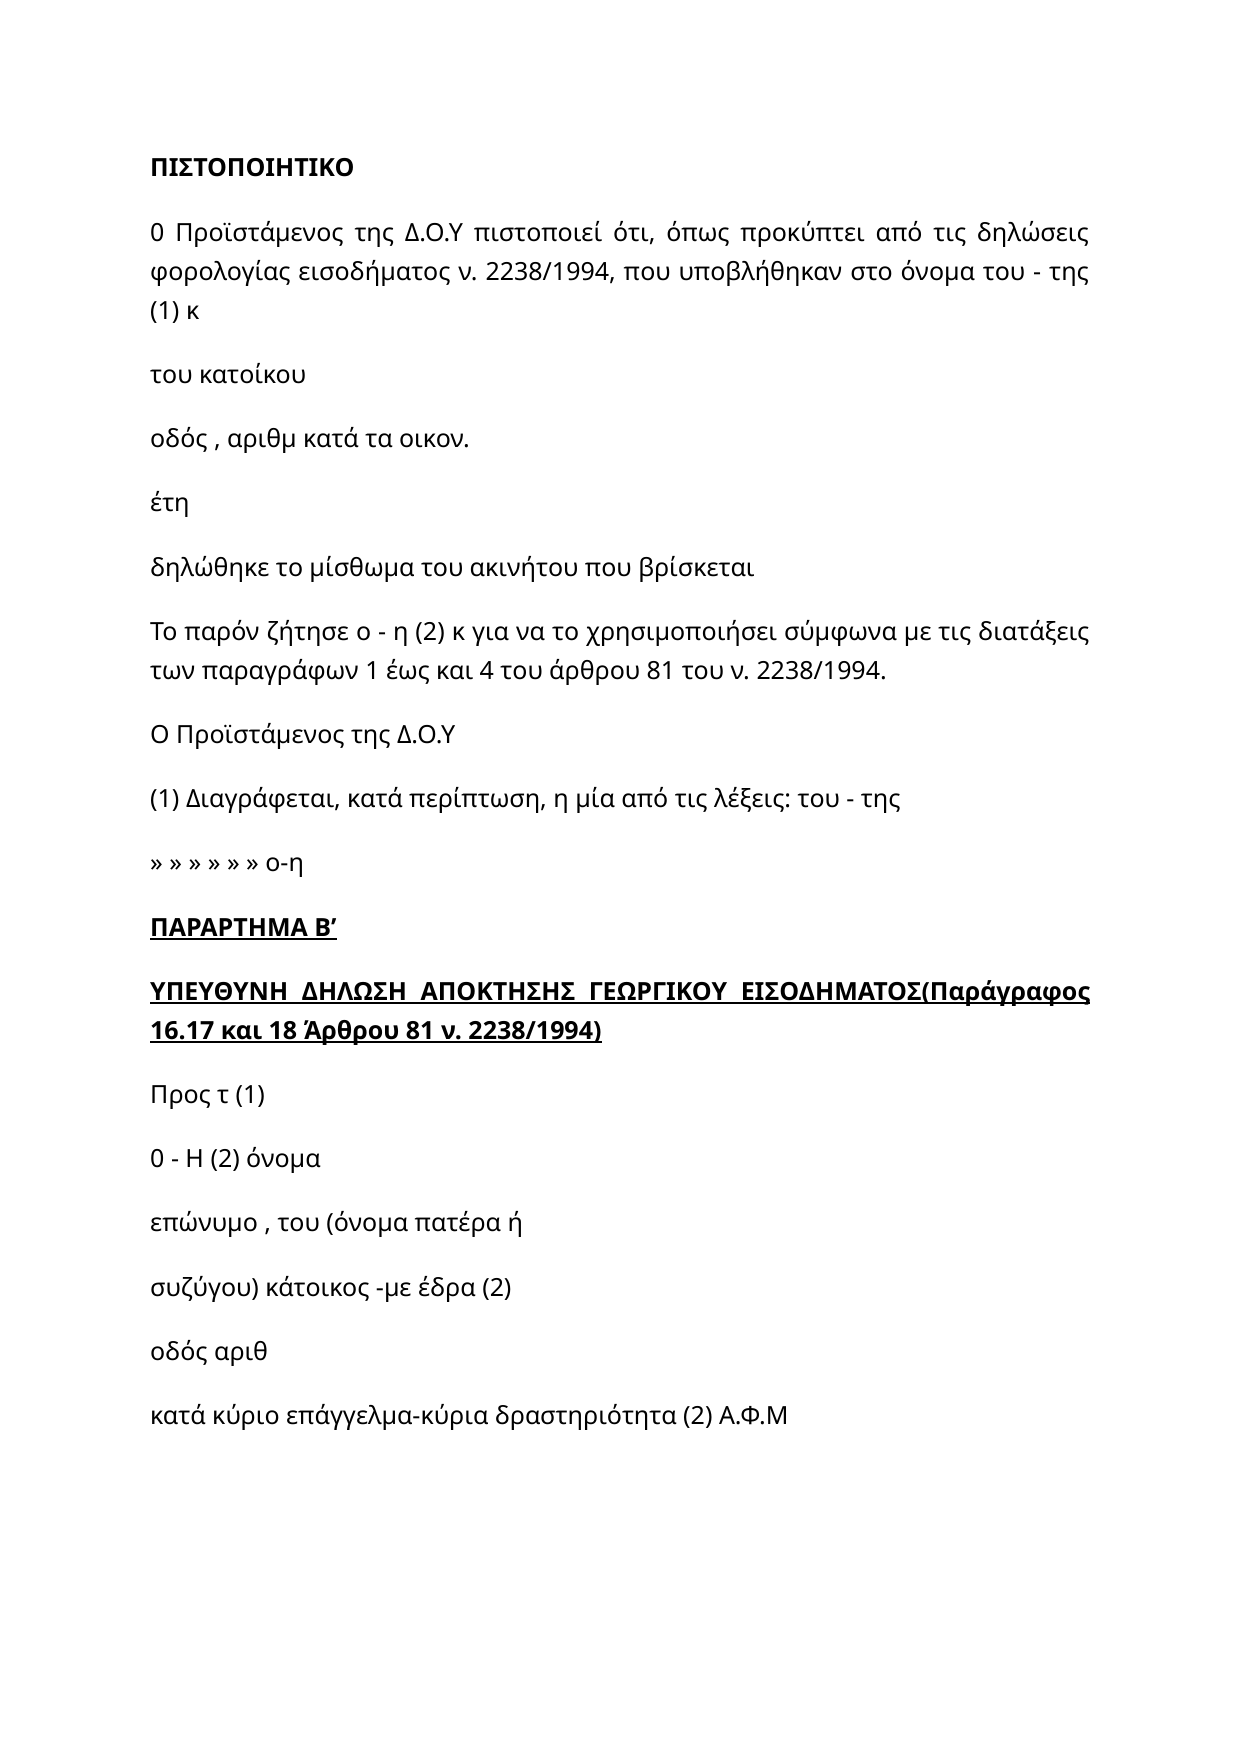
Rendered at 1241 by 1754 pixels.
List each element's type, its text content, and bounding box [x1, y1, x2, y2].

text (1) Διαγράφεται, κατά περίπτωση, η μία από τις λέξεις: του - της [150, 781, 1090, 815]
text ΠΙΣΤΟΠΟΙΗΤΙΚΟ [150, 150, 1090, 184]
text έτη [150, 485, 1090, 519]
text ΠΑΡΑΡΤΗΜΑ Β’ [150, 909, 1090, 943]
text οδός , αριθμ κατά τα οικον. [150, 421, 1090, 455]
text Ο Προϊστάμενος της Δ.Ο.Υ [150, 717, 1090, 751]
text Προς τ (1) [150, 1077, 1090, 1111]
text » » » » » » ο-η [150, 845, 1090, 879]
text κατά κύριο επάγγελμα-κύρια δραστηριότητα (2) Α.Φ.Μ [150, 1397, 1090, 1432]
text 0 - Η (2) όνομα [150, 1141, 1090, 1175]
text οδός αριθ [150, 1333, 1090, 1367]
text ΥΠΕΥΘΥΝΗ ΔΗΛΩΣΗ ΑΠΟΚΤΗΣΗΣ ΓΕΩΡΓΙΚΟΥ ΕΙΣΟΔΗΜΑΤΟΣ(Παράγραφος [150, 973, 1090, 1002]
text συζύγου) κάτοικος -με έδρα (2) [150, 1269, 1090, 1303]
text 0 Προϊστάμενος της Δ.Ο.Υ πιστοποιεί ότι, όπως προκύπτει από τις δηλώσεις φορολογίας εισοδήματος ν. 2238/1994, που υποβλήθηκαν στο όνομα του - της (1) κ [150, 214, 1090, 327]
text δηλώθηκε το μίσθωμα του ακινήτου που βρίσκεται [150, 549, 1090, 583]
text Το παρόν ζήτησε ο - η (2) κ για να το χρησιμοποιήσει σύμφωνα με τις διατάξεις των παραγράφων 1 έως και 4 του άρθρου 81 του ν. 2238/1994. [150, 613, 1090, 687]
text επώνυμο , του (όνομα πατέρα ή [150, 1205, 1090, 1239]
text του κατοίκου [150, 357, 1090, 391]
text 16.17 και 18 Άρθρου 81 ν. 2238/1994) [150, 1004, 1090, 1047]
